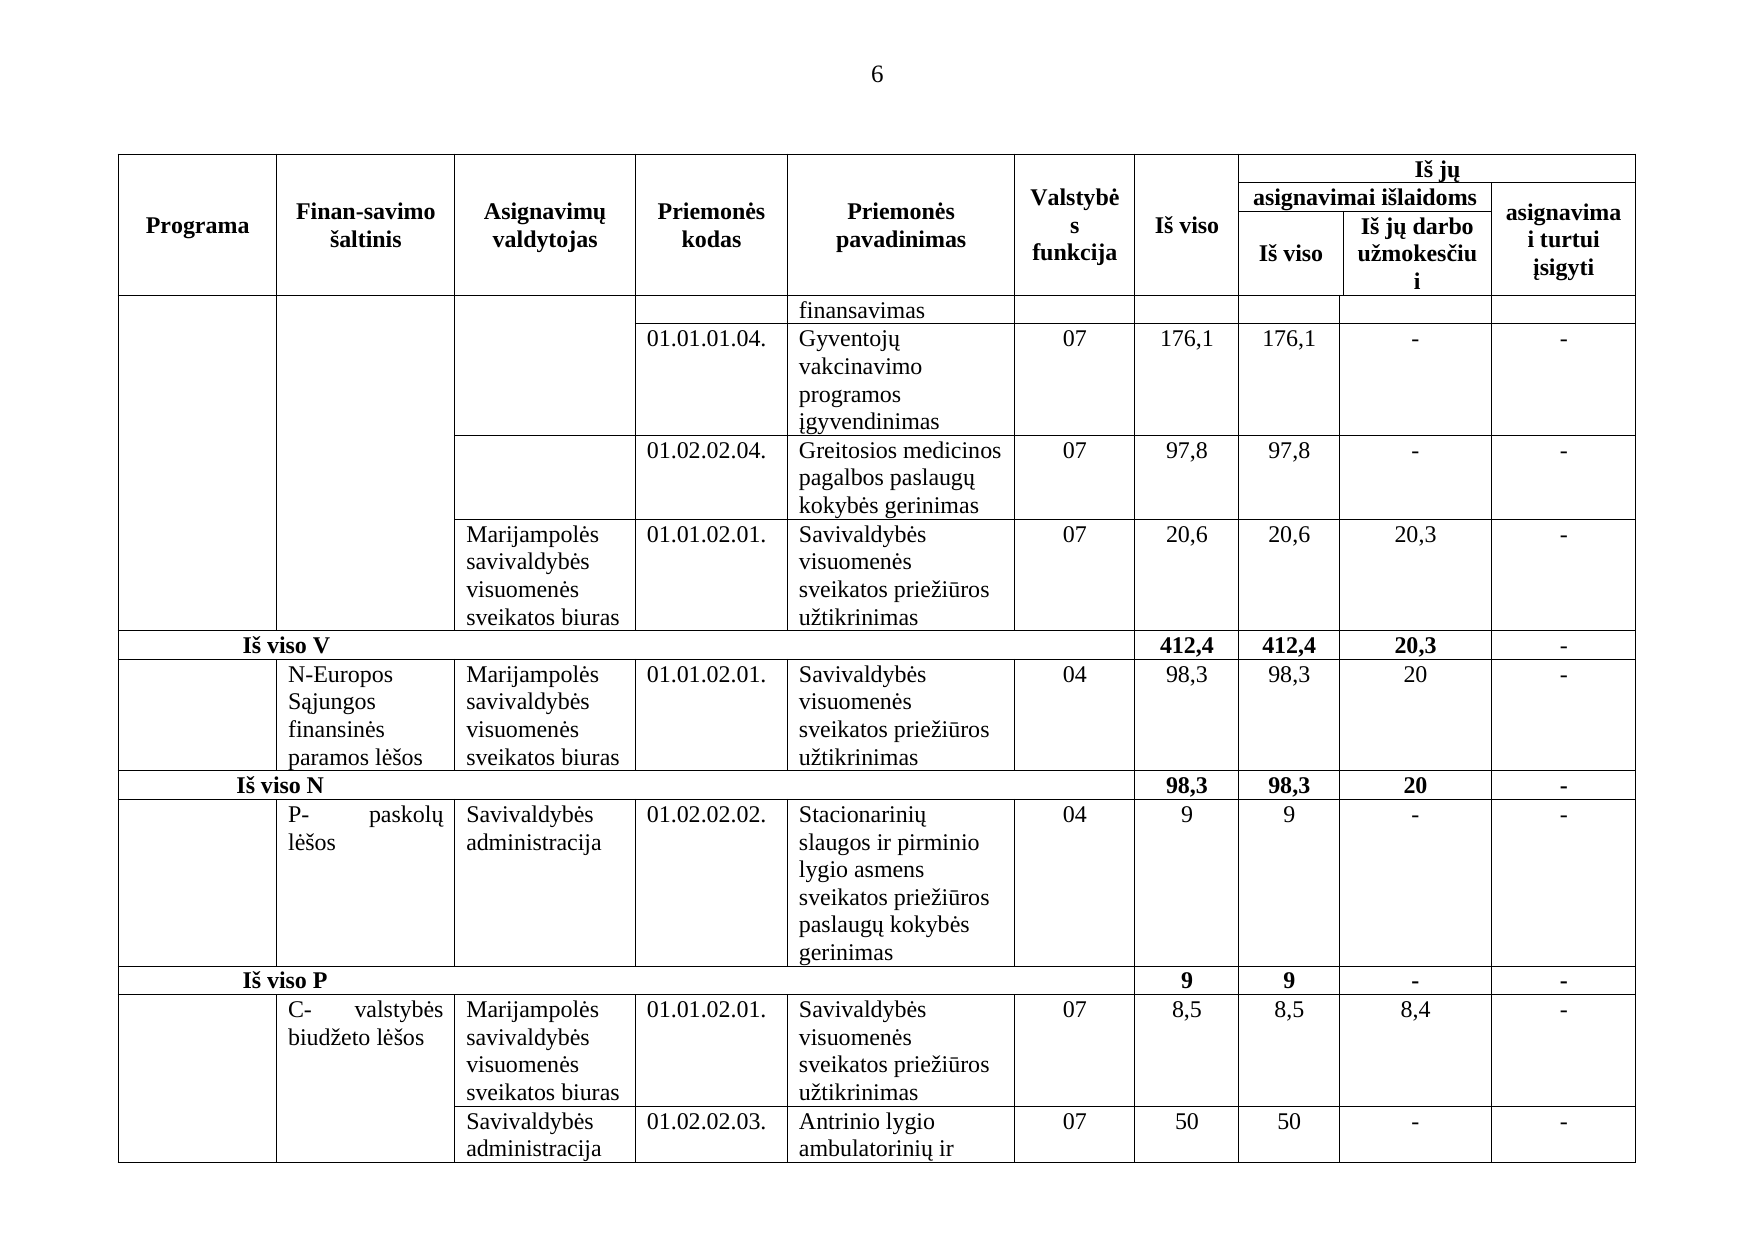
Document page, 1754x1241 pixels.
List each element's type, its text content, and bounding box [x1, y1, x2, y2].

table_cell 01.01.01.04. [636, 324, 787, 435]
table_cell [119, 296, 276, 630]
table_cell asignavimai turtui įsigyti [1492, 183, 1635, 295]
table_cell 01.02.02.03. [636, 1107, 787, 1162]
table_cell 97,8 [1135, 436, 1238, 519]
table_header Iš viso [1135, 155, 1238, 295]
table_header Priemonės kodas [636, 155, 787, 295]
table_header Asignavimų valdytojas [455, 155, 635, 295]
table_cell Gyventojų vakcinavimo programos įgyvendinimas [788, 324, 1014, 435]
table_cell - [1492, 520, 1635, 630]
table_cell Marijampolės savivaldybės visuomenės sveikatos biuras [455, 660, 635, 770]
table_cell - [1340, 967, 1491, 994]
table_cell Iš viso V [119, 631, 1134, 659]
table_cell 07 [1015, 520, 1134, 630]
table_cell N-Europos Sąjungos finansinės paramos lėšos [277, 660, 454, 770]
table_cell 07 [1015, 1107, 1134, 1162]
table_cell Savivaldybės administracija [455, 800, 635, 966]
table_header Valstybės funkcija [1015, 155, 1134, 295]
table_cell Iš viso P [119, 967, 1134, 994]
table_cell - [1492, 631, 1635, 659]
table_cell - [1340, 1107, 1491, 1162]
table_cell 04 [1015, 660, 1134, 770]
table_cell Greitosios medicinos pagalbos paslaugų kokybės gerinimas [788, 436, 1014, 519]
table_cell 20,3 [1340, 520, 1491, 630]
table_cell 176,1 [1135, 324, 1238, 435]
table_cell 20,6 [1135, 520, 1238, 630]
table_cell 412,4 [1239, 631, 1339, 659]
table_cell Savivaldybės visuomenės sveikatos priežiūros užtikrinimas [788, 995, 1014, 1106]
table_cell 50 [1135, 1107, 1238, 1162]
table_cell - [1492, 660, 1635, 770]
table_cell Iš jų darbo užmokesčiui [1344, 212, 1491, 295]
table_cell 98,3 [1135, 771, 1238, 799]
table_cell 07 [1015, 324, 1134, 435]
table_cell 8,4 [1340, 995, 1491, 1106]
table_cell [636, 296, 787, 323]
table_cell asignavimai išlaidoms [1239, 183, 1491, 211]
table_cell [1015, 296, 1134, 323]
table_header Finan-savimo šaltinis [277, 155, 454, 295]
table_cell 98,3 [1239, 660, 1339, 770]
table_cell - [1340, 324, 1491, 435]
table_cell 50 [1239, 1107, 1339, 1162]
table_cell 98,3 [1135, 660, 1238, 770]
table_cell Marijampolės savivaldybės visuomenės sveikatos biuras [455, 995, 635, 1106]
table_cell 01.01.02.01. [636, 520, 787, 630]
table_cell 8,5 [1135, 995, 1238, 1106]
table_cell 98,3 [1239, 771, 1339, 799]
table_cell 9 [1239, 800, 1339, 966]
table_cell 20 [1340, 771, 1491, 799]
table_cell 01.02.02.02. [636, 800, 787, 966]
table_cell Iš viso [1239, 212, 1343, 295]
table_cell [1239, 296, 1339, 323]
table_cell 01.01.02.01. [636, 995, 787, 1106]
table_cell - [1492, 436, 1635, 519]
table_cell - [1492, 995, 1635, 1106]
table_cell P- paskolų lėšos [277, 800, 454, 966]
table_cell - [1340, 436, 1491, 519]
table_cell [455, 436, 635, 519]
table_cell - [1492, 967, 1635, 994]
table_cell Savivaldybės visuomenės sveikatos priežiūros užtikrinimas [788, 660, 1014, 770]
table_cell [1135, 296, 1238, 323]
table_cell [119, 800, 276, 966]
table_cell [277, 296, 454, 630]
table_cell 07 [1015, 436, 1134, 519]
table_cell - [1492, 1107, 1635, 1162]
table_cell 9 [1135, 967, 1238, 994]
table_cell - [1340, 800, 1491, 966]
table_cell Savivaldybės administracija [455, 1107, 635, 1162]
table_cell Iš viso N [119, 771, 1134, 799]
table_header Priemonės pavadinimas [788, 155, 1014, 295]
table_cell Stacionarinių slaugos ir pirminio lygio asmens sveikatos priežiūros paslaugų kokybės gerinimas [788, 800, 1014, 966]
table_cell [455, 296, 635, 435]
table_cell 01.01.02.01. [636, 660, 787, 770]
table_cell 07 [1015, 995, 1134, 1106]
table_cell 8,5 [1239, 995, 1339, 1106]
table_cell 412,4 [1135, 631, 1238, 659]
table_cell 20 [1340, 660, 1491, 770]
table_cell 20,6 [1239, 520, 1339, 630]
table_cell Savivaldybės visuomenės sveikatos priežiūros užtikrinimas [788, 520, 1014, 630]
table_cell 97,8 [1239, 436, 1339, 519]
table_cell - [1492, 800, 1635, 966]
table_cell - [1492, 324, 1635, 435]
table_header Programa [119, 155, 276, 295]
table_cell 04 [1015, 800, 1134, 966]
table_cell [119, 995, 276, 1162]
table_cell - [1492, 296, 1635, 323]
table_cell - [1492, 771, 1635, 799]
table_cell 176,1 [1239, 324, 1339, 435]
table_cell 9 [1135, 800, 1238, 966]
table_cell 20,3 [1340, 631, 1491, 659]
table_cell 9 [1239, 967, 1339, 994]
table_cell [119, 660, 276, 770]
table_cell Antrinio lygio ambulatorinių ir [788, 1107, 1014, 1162]
table_cell Marijampolės savivaldybės visuomenės sveikatos biuras [455, 520, 635, 630]
table_cell - [1340, 296, 1491, 323]
table_cell 01.02.02.04. [636, 436, 787, 519]
table_header Iš jų [1239, 155, 1635, 182]
table_cell C- valstybės biudžeto lėšos [277, 995, 454, 1162]
table_cell finansavimas [788, 296, 1014, 323]
